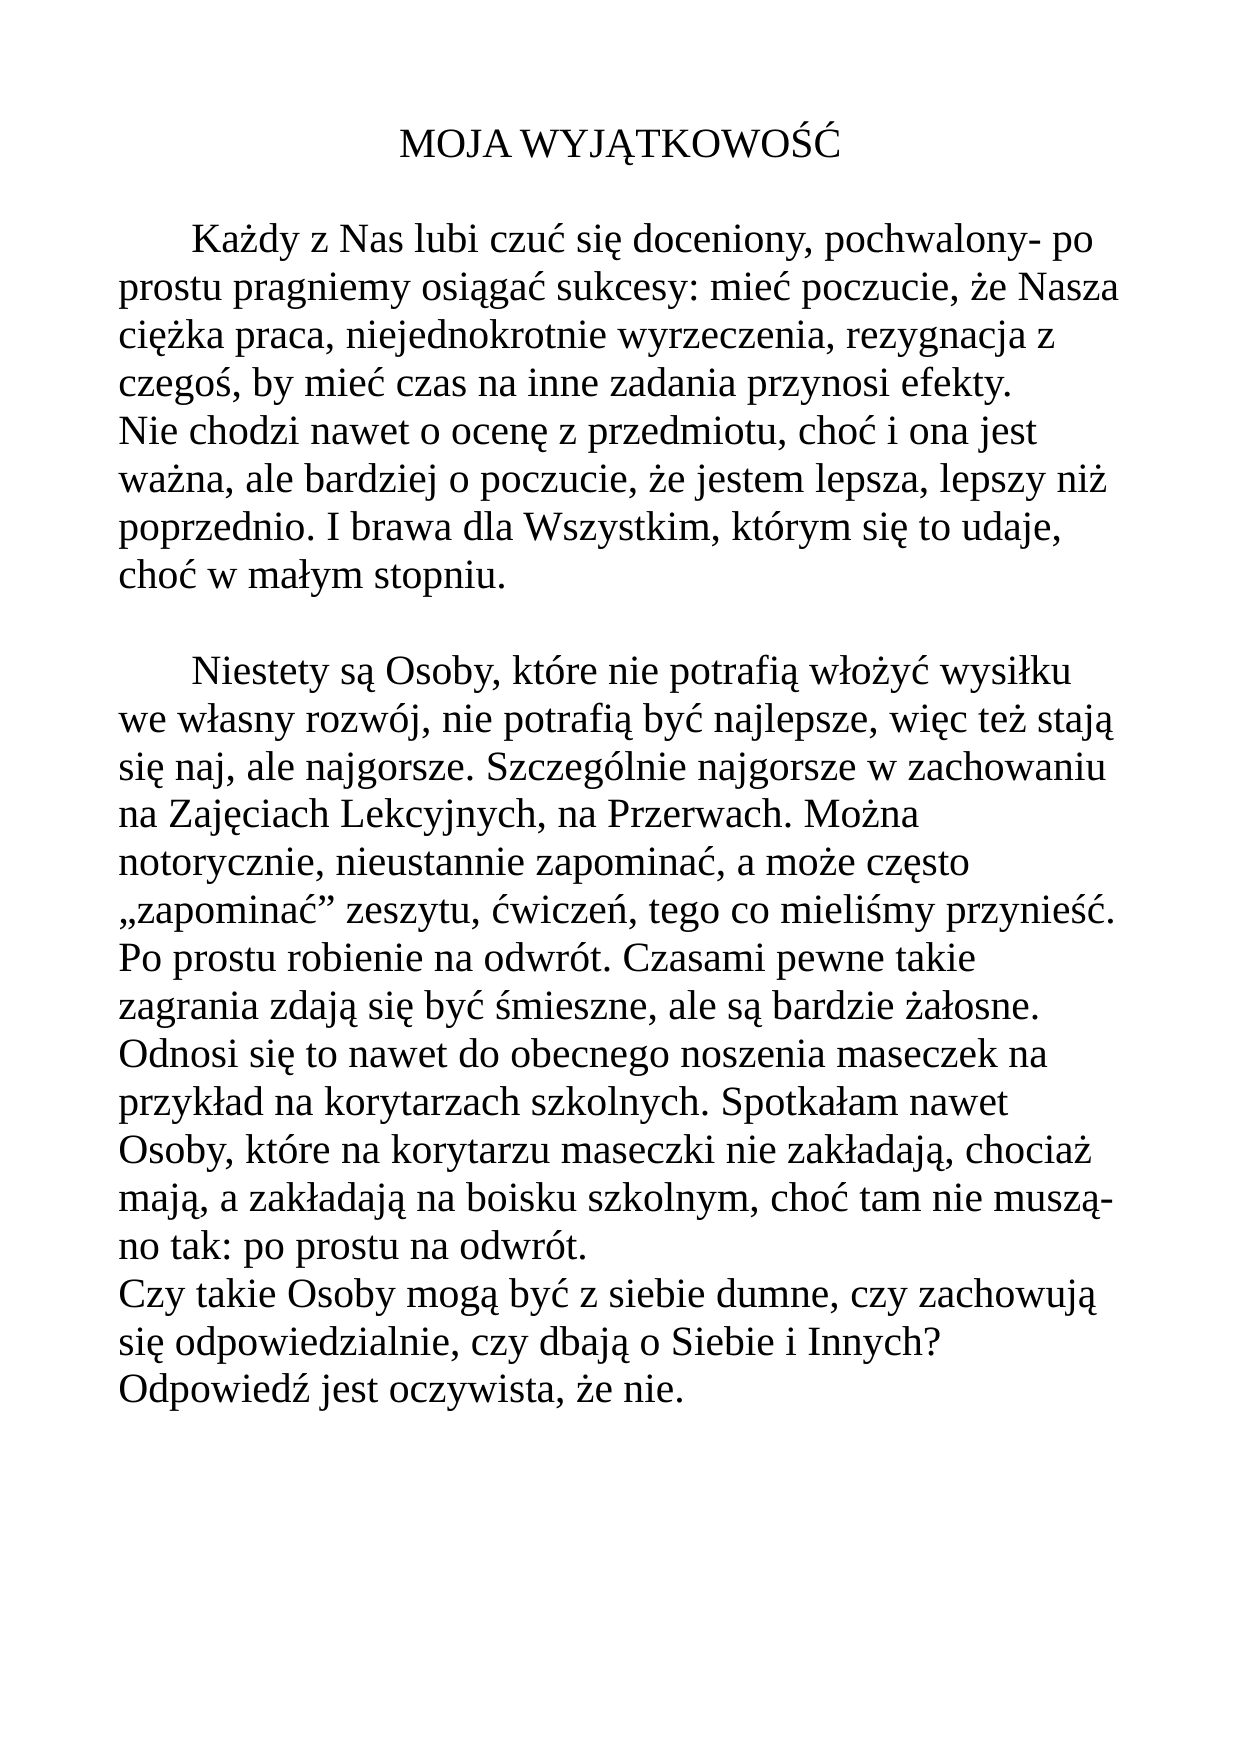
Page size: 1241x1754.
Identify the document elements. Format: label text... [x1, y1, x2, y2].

text Każdy z Nas lubi czuć się doceniony, pochwalony- po prostu pragniemy osiągać sukcesy: mieć poczucie, że Nasza ciężka praca, niejednokrotnie wyrzeczenia, rezygnacja z czegoś, by mieć czas na inne zadania przynosi efekty. [118, 214, 1122, 406]
text MOJA WYJĄTKOWOŚĆ [118, 118, 1122, 166]
text Czy takie Osoby mogą być z siebie dumne, czy zachowują się odpowiedzialnie, czy dbają o Siebie i Innych? Odpowiedź jest oczywista, że nie. [118, 1268, 1122, 1412]
text Nie chodzi nawet o ocenę z przedmiotu, choć i ona jest ważna, ale bardziej o poczucie, że jestem lepsza, lepszy niż poprzednio. I brawa dla Wszystkim, którym się to udaje, choć w małym stopniu. [118, 406, 1122, 597]
text Niestety są Osoby, które nie potrafią włożyć wysiłku we własny rozwój, nie potrafią być najlepsze, więc też stają się naj, ale najgorsze. Szczególnie najgorsze w zachowaniu na Zajęciach Lekcyjnych, na Przerwach. Można notorycznie, nieustannie zapominać, a może często „zapominać” zeszytu, ćwiczeń, tego co mieliśmy przynieść. Po prostu robienie na odwrót. Czasami pewne takie zagrania zdają się być śmieszne, ale są bardzie żałosne. Odnosi się to nawet do obecnego noszenia maseczek na przykład na korytarzach szkolnych. Spotkałam nawet Osoby, które na korytarzu maseczki nie zakładają, chociaż mają, a zakładają na boisku szkolnym, choć tam nie muszą- no tak: po prostu na odwrót. [118, 645, 1122, 1268]
